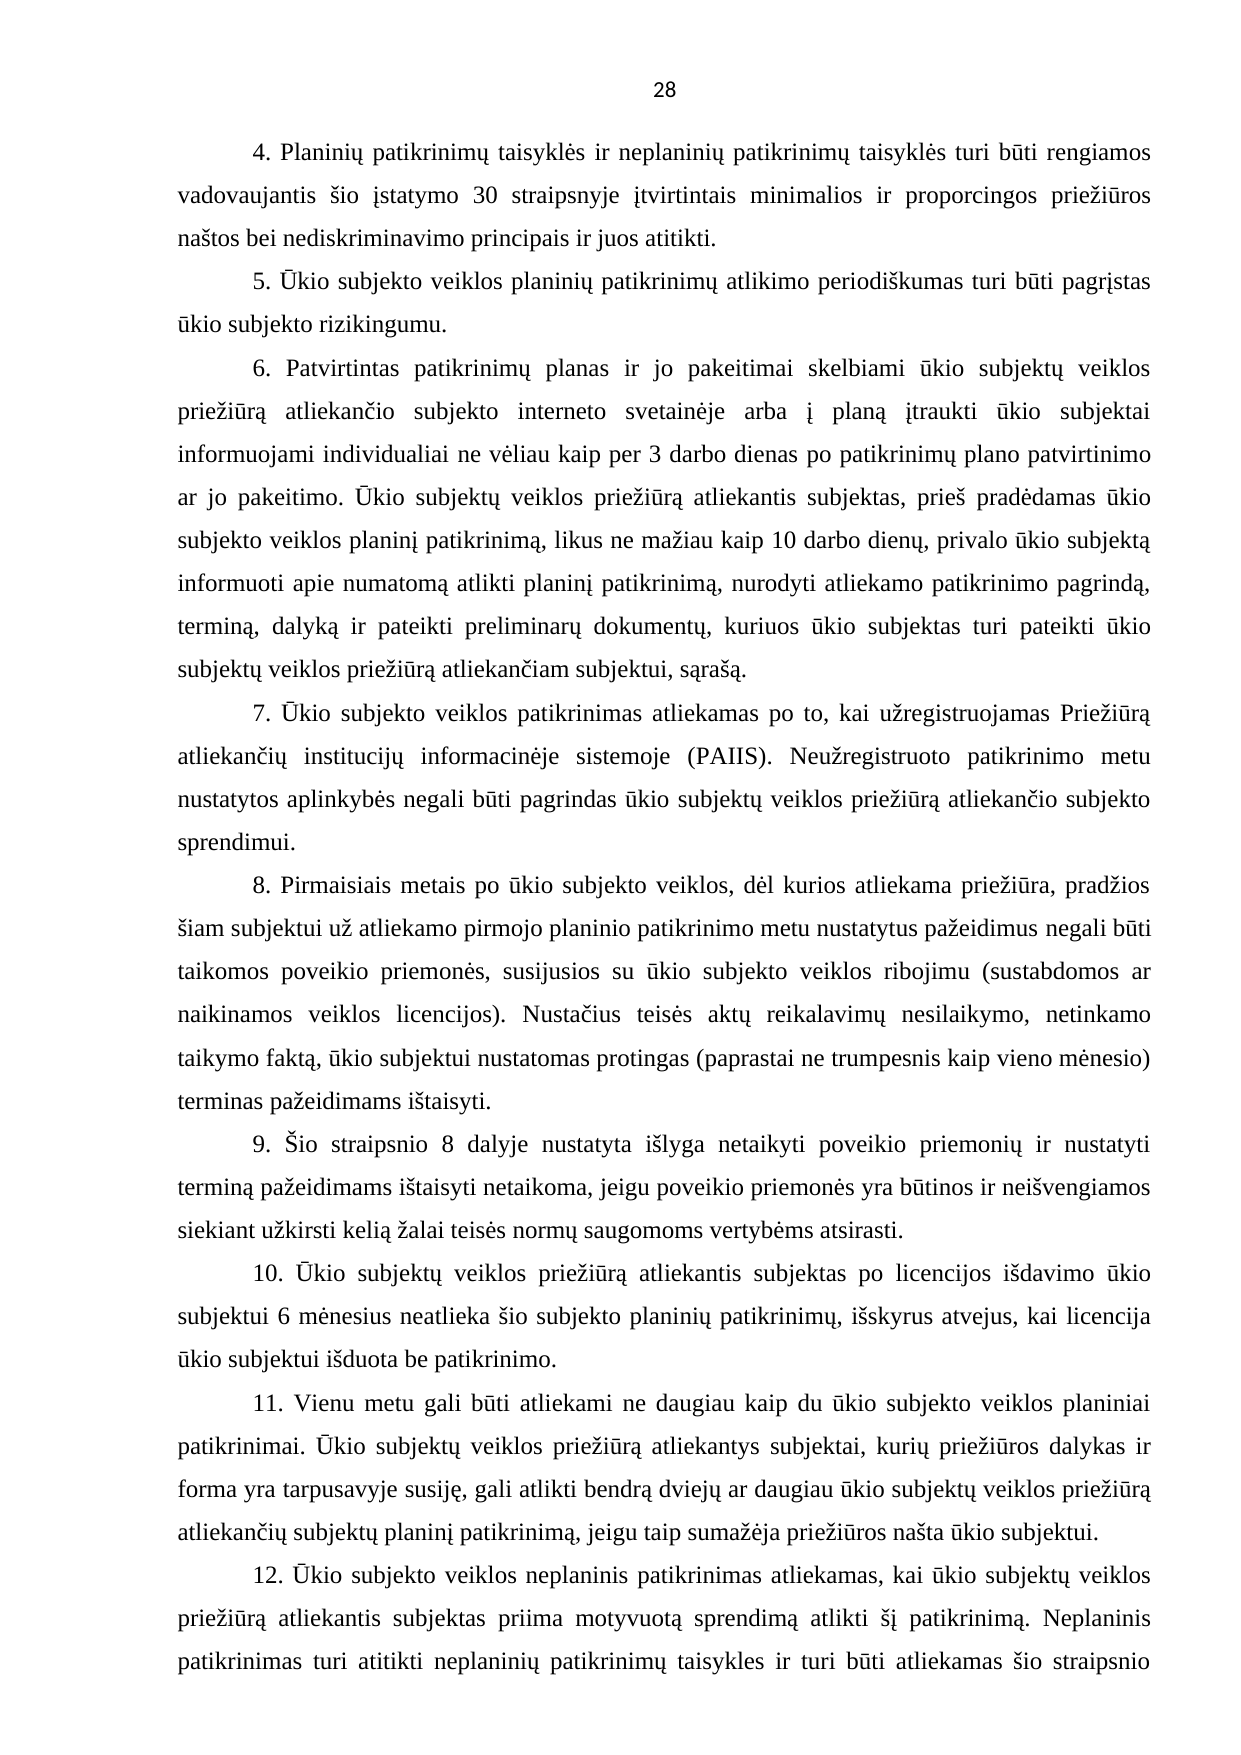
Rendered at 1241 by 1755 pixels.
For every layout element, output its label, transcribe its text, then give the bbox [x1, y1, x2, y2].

text 6. Patvirtintas patikrinimų planas ir jo pakeitimai skelbiami ūkio subjektų veiklos priežiūrą atliekančio subjekto interneto svetainėje arba į planą įtraukti ūkio subjektai informuojami individualiai ne vėliau kaip per 3 darbo dienas po patikrinimų plano patvirtinimo ar jo pakeitimo. Ūkio subjektų veiklos priežiūrą atliekantis subjektas, prieš pradėdamas ūkio subjekto veiklos planinį patikrinimą, likus ne mažiau kaip 10 darbo dienų, privalo ūkio subjektą informuoti apie numatomą atlikti planinį patikrinimą, nurodyti atliekamo patikrinimo pagrindą, terminą, dalyką ir pateikti preliminarų dokumentų, kuriuos ūkio subjektas turi pateikti ūkio subjektų veiklos priežiūrą atliekančiam subjektui, sąrašą. [177, 353, 1152, 683]
text 11. Vienu metu gali būti atliekami ne daugiau kaip du ūkio subjekto veiklos planiniai patikrinimai. Ūkio subjektų veiklos priežiūrą atliekantys subjektai, kurių priežiūros dalykas ir forma yra tarpusavyje susiję, gali atlikti bendrą dviejų ar daugiau ūkio subjektų veiklos priežiūrą atliekančių subjektų planinį patikrinimą, jeigu taip sumažėja priežiūros našta ūkio subjektui. [177, 1388, 1152, 1546]
text 5. Ūkio subjekto veiklos planinių patikrinimų atlikimo periodiškumas turi būti pagrįstas ūkio subjekto rizikingumu. [177, 266, 1152, 338]
text 10. Ūkio subjektų veiklos priežiūrą atliekantis subjektas po licencijos išdavimo ūkio subjektui 6 mėnesius neatlieka šio subjekto planinių patikrinimų, išskyrus atvejus, kai licencija ūkio subjektui išduota be patikrinimo. [177, 1258, 1152, 1373]
text 7. Ūkio subjekto veiklos patikrinimas atliekamas po to, kai užregistruojamas Priežiūrą atliekančių institucijų informacinėje sistemoje (PAIIS). Neužregistruoto patikrinimo metu nustatytos aplinkybės negali būti pagrindas ūkio subjektų veiklos priežiūrą atliekančio subjekto sprendimui. [177, 698, 1152, 856]
text 4. Planinių patikrinimų taisyklės ir neplaninių patikrinimų taisyklės turi būti rengiamos vadovaujantis šio įstatymo 30 straipsnyje įtvirtintais minimalios ir proporcingos priežiūros naštos bei nediskriminavimo principais ir juos atitikti. [177, 137, 1152, 252]
text 8. Pirmaisiais metais po ūkio subjekto veiklos, dėl kurios atliekama priežiūra, pradžios šiam subjektui už atliekamo pirmojo planinio patikrinimo metu nustatytus pažeidimus negali būti taikomos poveikio priemonės, susijusios su ūkio subjekto veiklos ribojimu (sustabdomos ar naikinamos veiklos licencijos). Nustačius teisės aktų reikalavimų nesilaikymo, netinkamo taikymo faktą, ūkio subjektui nustatomas protingas (paprastai ne trumpesnis kaip vieno mėnesio) terminas pažeidimams ištaisyti. [177, 870, 1152, 1114]
text 9. Šio straipsnio 8 dalyje nustatyta išlyga netaikyti poveikio priemonių ir nustatyti terminą pažeidimams ištaisyti netaikoma, jeigu poveikio priemonės yra būtinos ir neišvengiamos siekiant užkirsti kelią žalai teisės normų saugomoms vertybėms atsirasti. [177, 1129, 1152, 1244]
text 12. Ūkio subjekto veiklos neplaninis patikrinimas atliekamas, kai ūkio subjektų veiklos priežiūrą atliekantis subjektas priima motyvuotą sprendimą atlikti šį patikrinimą. Neplaninis patikrinimas turi atitikti neplaninių patikrinimų taisykles ir turi būti atliekamas šio straipsnio [177, 1560, 1152, 1675]
